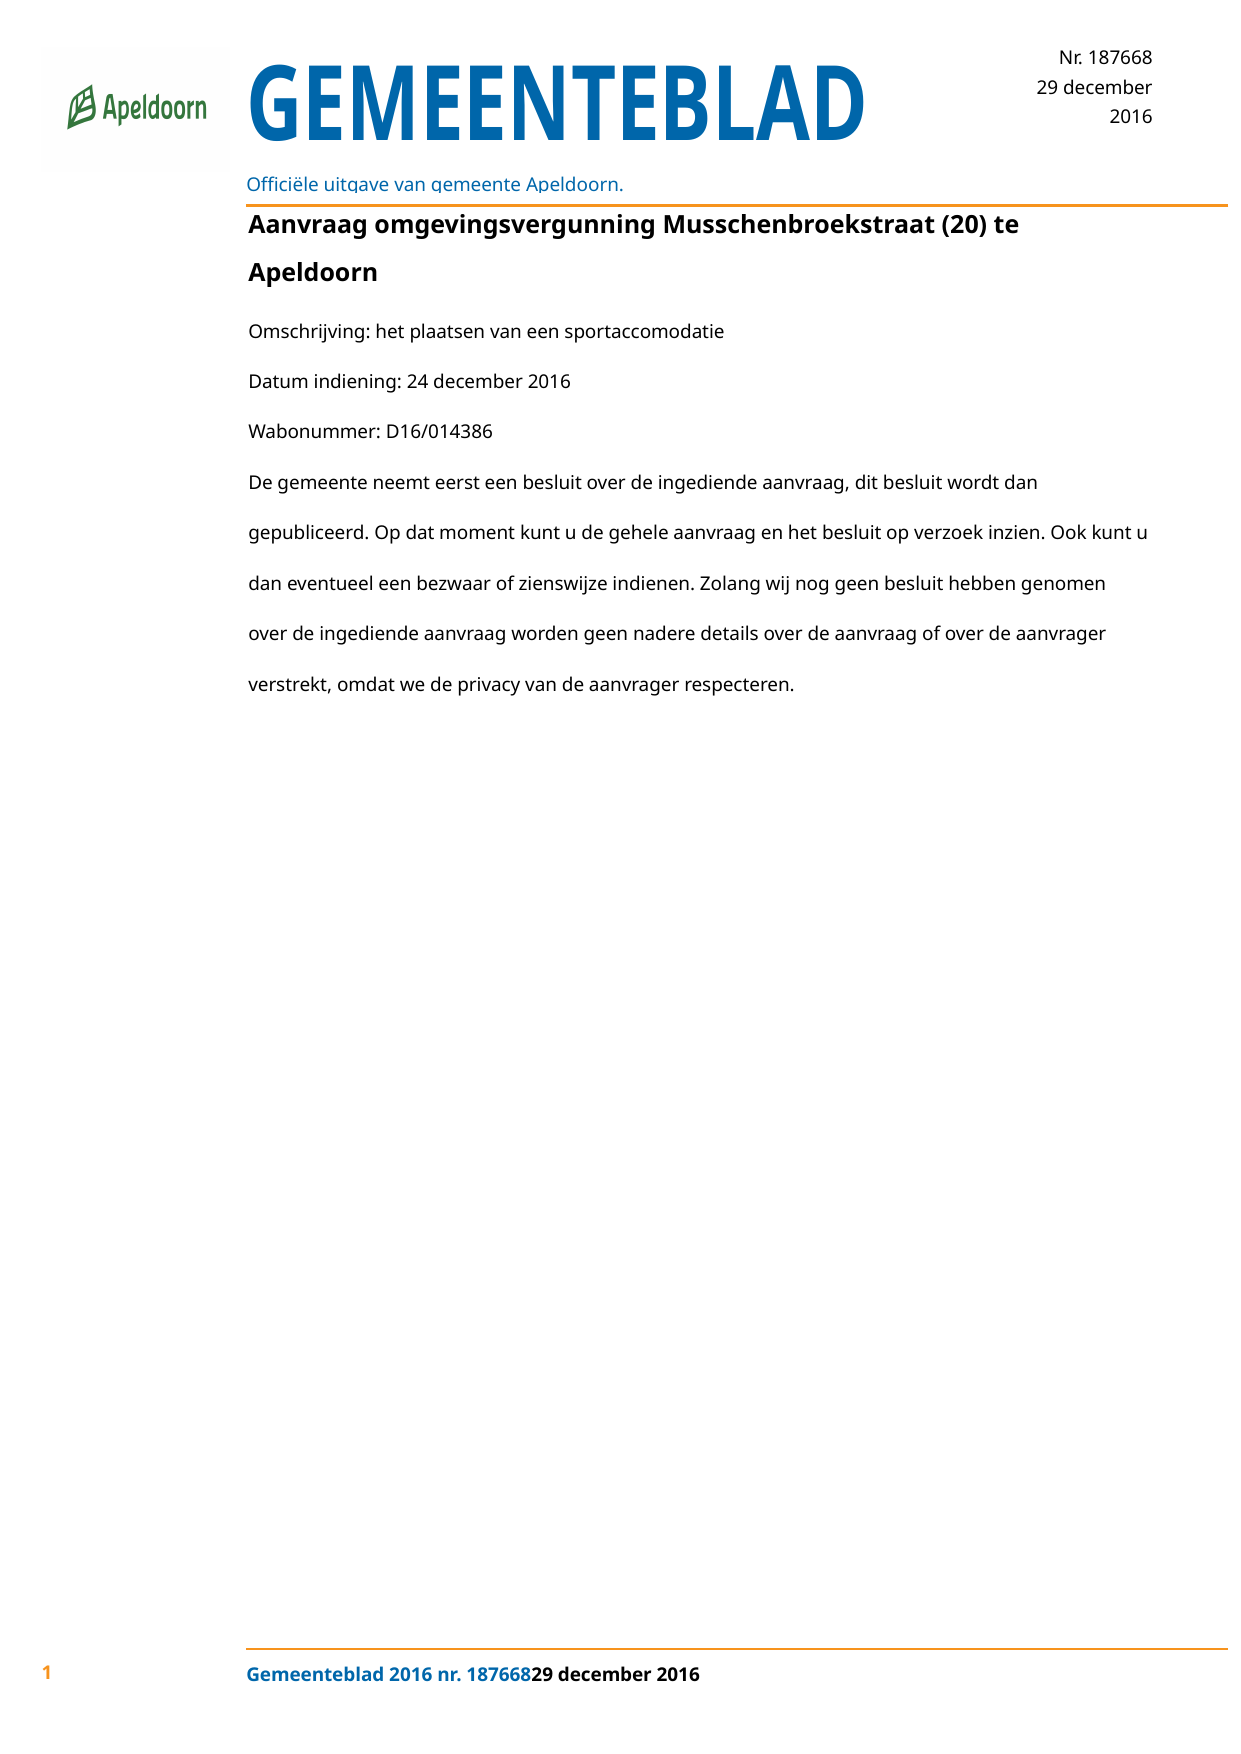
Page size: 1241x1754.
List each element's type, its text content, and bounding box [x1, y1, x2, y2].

text Omschrijving: het plaatsen van een sportaccomodatie [248, 318, 1152, 344]
text Datum indiening: 24 december 2016 [248, 368, 1152, 394]
text De gemeente neemt eerst een besluit over de ingediende aanvraag, dit besluit wordt dan [248, 469, 1152, 495]
text verstrekt, omdat we de privacy van de aanvrager respecteren. [248, 671, 1152, 697]
text Wabonummer: D16/014386 [248, 419, 1152, 444]
text Aanvraag omgevingsvergunning Musschenbroekstraat (20) te Apeldoorn [248, 207, 1152, 288]
text gepubliceerd. Op dat moment kunt u de gehele aanvraag en het besluit op verzoek inzien. Ook kunt u [248, 519, 1152, 545]
text dan eventueel een bezwaar of zienswijze indienen. Zolang wij nog geen besluit hebben genomen [248, 570, 1152, 596]
picture [41, 47, 231, 172]
text over de ingediende aanvraag worden geen nadere details over de aanvraag of over de aanvrager [248, 620, 1152, 646]
